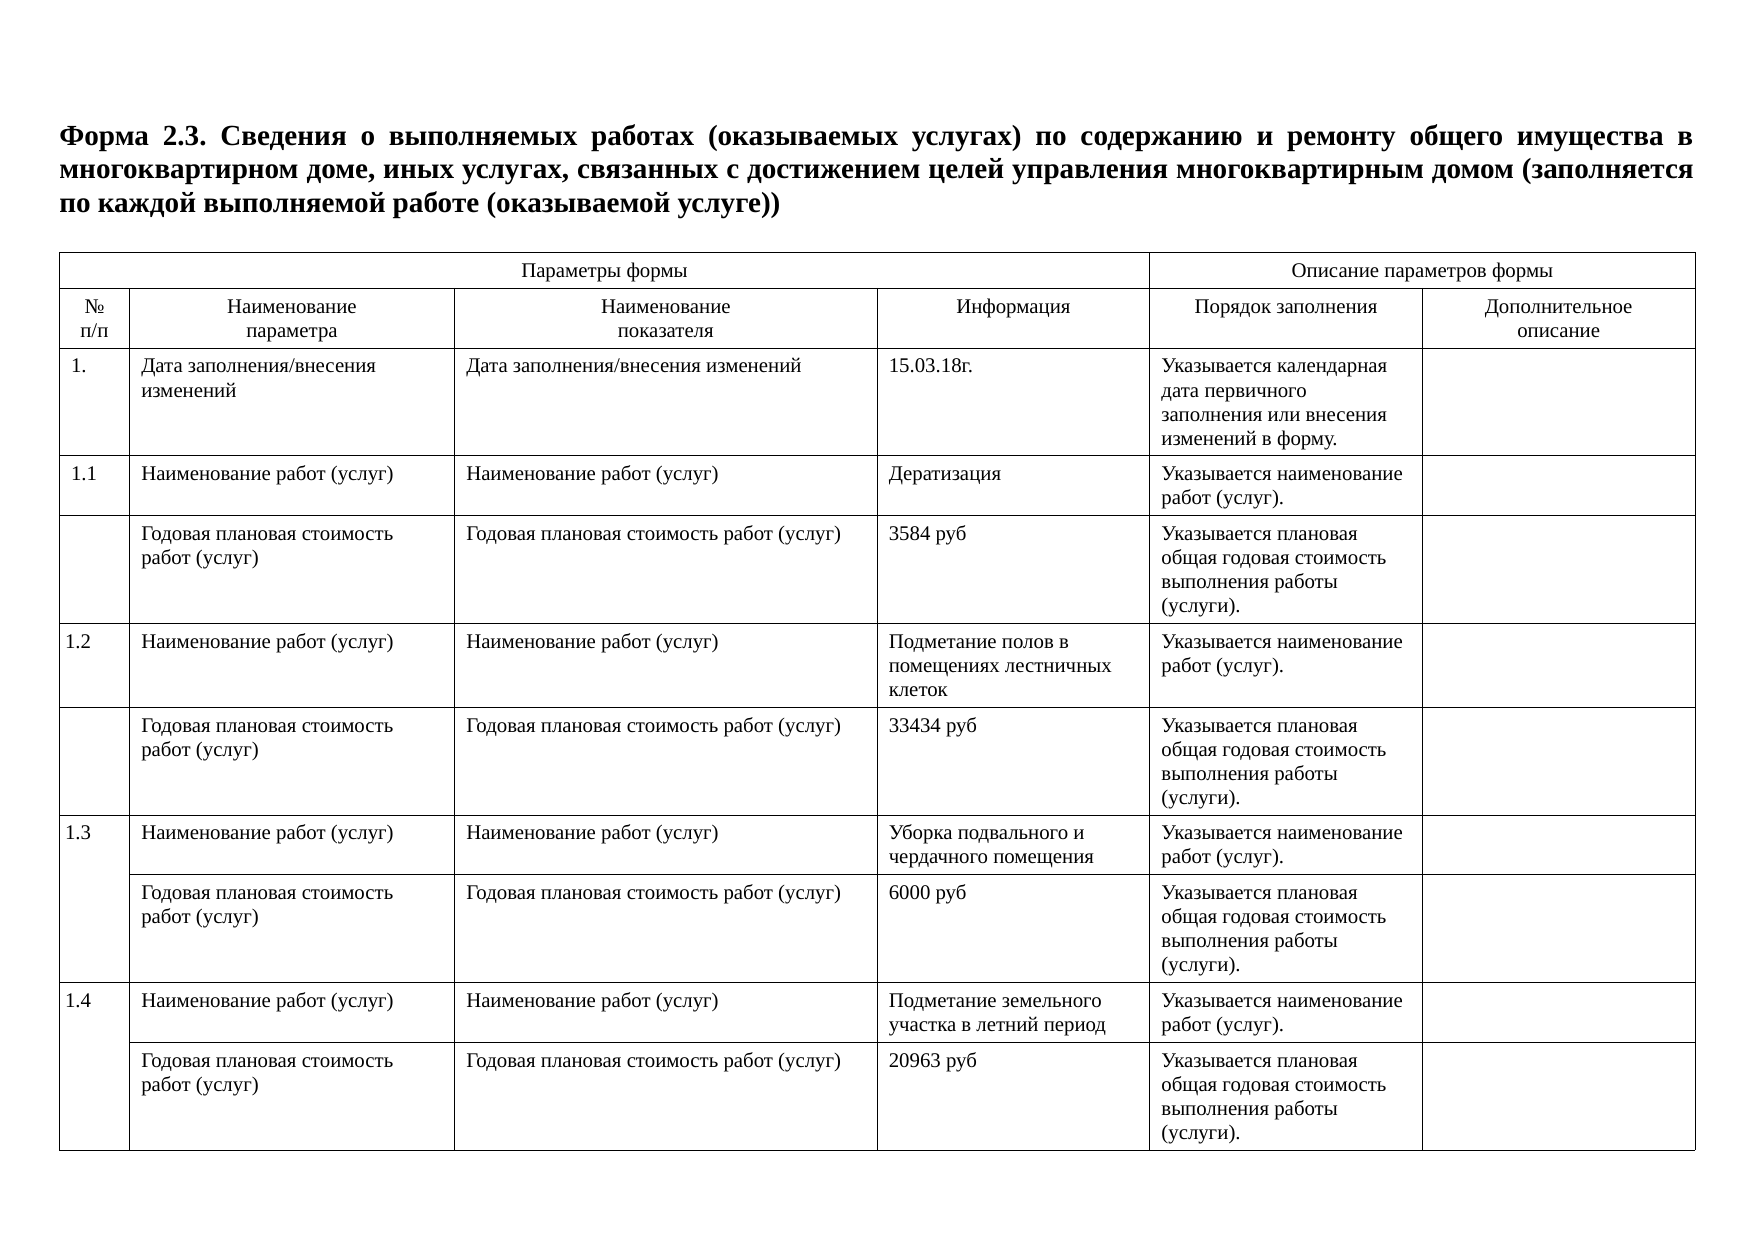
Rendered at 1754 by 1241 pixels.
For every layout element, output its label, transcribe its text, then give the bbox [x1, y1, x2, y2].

table_cell Наименование работ (услуг) [455, 456, 877, 515]
table_cell Наименование работ (услуг) [130, 624, 454, 707]
table_cell 1.3 [60, 816, 129, 982]
table_cell [1423, 983, 1695, 1042]
table_cell Уборка подвального и чердачного помещения [878, 816, 1149, 874]
table_cell Подметание земельного участка в летний период [878, 983, 1149, 1042]
table_cell [60, 708, 129, 814]
table_cell Годовая плановая стоимость работ (услуг) [455, 875, 877, 982]
table_cell [1423, 875, 1695, 982]
table_cell Годовая плановая стоимость работ (услуг) [130, 516, 454, 623]
table_cell Дополнительное описание [1423, 289, 1695, 348]
table_cell [60, 516, 129, 623]
table_cell 1.4 [60, 983, 129, 1149]
table_cell [1423, 624, 1695, 707]
table_cell 20963 руб [878, 1043, 1149, 1149]
table_cell [1423, 456, 1695, 515]
table_cell Указывается плановая общая годовая стоимость выполнения работы (услуги). [1150, 708, 1422, 814]
table_cell Указывается календарная дата первичного заполнения или внесения изменений в форму. [1150, 349, 1422, 455]
table_cell [1423, 816, 1695, 874]
table_cell Указывается наименование работ (услуг). [1150, 624, 1422, 707]
table_cell Порядок заполнения [1150, 289, 1422, 348]
table_cell Годовая плановая стоимость работ (услуг) [130, 1043, 454, 1149]
table_cell Указывается наименование работ (услуг). [1150, 816, 1422, 874]
table_cell Годовая плановая стоимость работ (услуг) [455, 516, 877, 623]
table_cell Подметание полов в помещениях лестничных клеток [878, 624, 1149, 707]
table_cell [1423, 1043, 1695, 1149]
table_cell 1.1 [60, 456, 129, 515]
table_cell 15.03.18г. [878, 349, 1149, 455]
table_cell [1423, 349, 1695, 455]
table_header Описание параметров формы [1150, 253, 1695, 288]
table_cell Наименование работ (услуг) [130, 983, 454, 1042]
table_cell 1.2 [60, 624, 129, 707]
table_header Параметры формы [60, 253, 1149, 288]
table_cell 33434 руб [878, 708, 1149, 814]
table_cell Указывается плановая общая годовая стоимость выполнения работы (услуги). [1150, 875, 1422, 982]
table_cell Указывается наименование работ (услуг). [1150, 456, 1422, 515]
table_cell Дата заполнения/внесения изменений [455, 349, 877, 455]
table_cell [1423, 708, 1695, 814]
table_cell Наименование показателя [455, 289, 877, 348]
table_cell Наименование работ (услуг) [130, 456, 454, 515]
table_cell Наименование работ (услуг) [455, 624, 877, 707]
table_cell Указывается плановая общая годовая стоимость выполнения работы (услуги). [1150, 516, 1422, 623]
table_cell 6000 руб [878, 875, 1149, 982]
table_cell № п/п [60, 289, 129, 348]
table_cell Дата заполнения/внесения изменений [130, 349, 454, 455]
table_cell Информация [878, 289, 1149, 348]
text Форма 2.3. Сведения о выполняемых работах (оказываемых услугах) по содержанию и ремонту общего имущества в многоквартирном доме, иных услугах, связанных с достижением целей управления многоквартирным домом (заполняется по каждой выполняемой работе (оказываемой услуге)) [59, 118, 1695, 219]
table_cell [1423, 516, 1695, 623]
table_cell Годовая плановая стоимость работ (услуг) [130, 708, 454, 814]
table_cell Наименование работ (услуг) [455, 816, 877, 874]
table_cell Наименование работ (услуг) [455, 983, 877, 1042]
table_cell 3584 руб [878, 516, 1149, 623]
table_cell Годовая плановая стоимость работ (услуг) [455, 1043, 877, 1149]
table_cell Дератизация [878, 456, 1149, 515]
table_cell Годовая плановая стоимость работ (услуг) [130, 875, 454, 982]
table_cell Указывается плановая общая годовая стоимость выполнения работы (услуги). [1150, 1043, 1422, 1149]
table_cell Наименование работ (услуг) [130, 816, 454, 874]
table_cell Указывается наименование работ (услуг). [1150, 983, 1422, 1042]
table_cell Наименование параметра [130, 289, 454, 348]
table_cell Годовая плановая стоимость работ (услуг) [455, 708, 877, 814]
table_cell 1. [60, 349, 129, 455]
